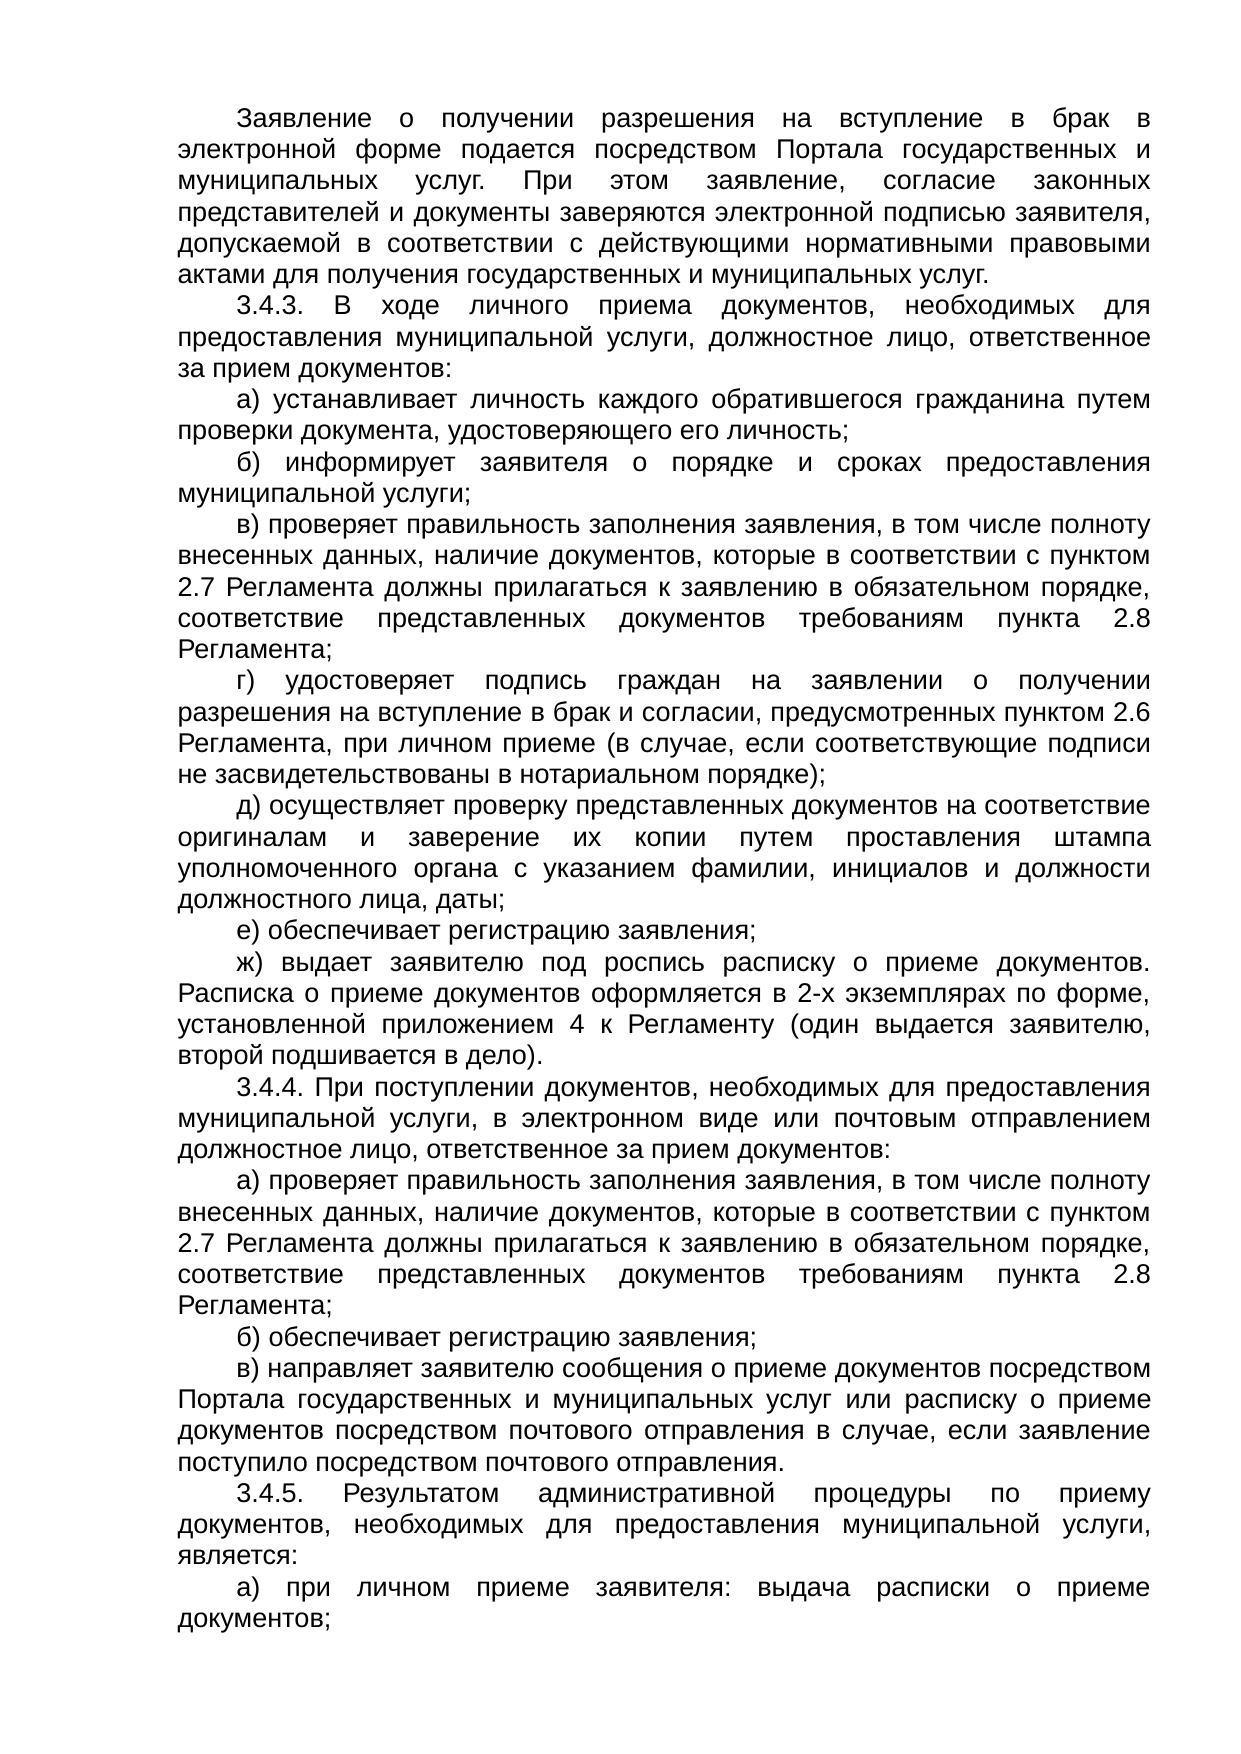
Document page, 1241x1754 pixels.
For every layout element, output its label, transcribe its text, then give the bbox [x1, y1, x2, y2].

text в) направляет заявителю сообщения о приеме документов посредством Портала государственных и муниципальных услуг или расписку о приеме документов посредством почтового отправления в случае, если заявление поступило посредством почтового отправления. [177, 1352, 1152, 1477]
text Заявление о получении разрешения на вступление в брак в электронной форме подается посредством Портала государственных и муниципальных услуг. При этом заявление, согласие законных представителей и документы заверяются электронной подписью заявителя, допускаемой в соответствии с действующими нормативными правовыми актами для получения государственных и муниципальных услуг. [177, 102, 1152, 289]
text 3.4.5. Результатом административной процедуры по приему документов, необходимых для предоставления муниципальной услуги, является: [177, 1477, 1152, 1571]
text 3.4.3. В ходе личного приема документов, необходимых для предоставления муниципальной услуги, должностное лицо, ответственное за прием документов: [177, 289, 1152, 383]
text д) осуществляет проверку представленных документов на соответствие оригиналам и заверение их копии путем проставления штампа уполномоченного органа с указанием фамилии, инициалов и должности должностного лица, даты; [177, 789, 1152, 914]
text ж) выдает заявителю под роспись расписку о приеме документов. Расписка о приеме документов оформляется в 2-х экземплярах по форме, установленной приложением 4 к Регламенту (один выдается заявителю, второй подшивается в дело). [177, 946, 1152, 1071]
text б) информирует заявителя о порядке и сроках предоставления муниципальной услуги; [177, 446, 1152, 508]
text а) проверяет правильность заполнения заявления, в том числе полноту внесенных данных, наличие документов, которые в соответствии с пунктом 2.7 Регламента должны прилагаться к заявлению в обязательном порядке, соответствие представленных документов требованиям пункта 2.8 Регламента; [177, 1164, 1152, 1321]
text а) устанавливает личность каждого обратившегося гражданина путем проверки документа, удостоверяющего его личность; [177, 383, 1152, 446]
text 3.4.4. При поступлении документов, необходимых для предоставления муниципальной услуги, в электронном виде или почтовым отправлением должностное лицо, ответственное за прием документов: [177, 1071, 1152, 1164]
text е) обеспечивает регистрацию заявления; [177, 914, 1152, 946]
text г) удостоверяет подпись граждан на заявлении о получении разрешения на вступление в брак и согласии, предусмотренных пунктом 2.6 Регламента, при личном приеме (в случае, если соответствующие подписи не засвидетельствованы в нотариальном порядке); [177, 664, 1152, 789]
text б) обеспечивает регистрацию заявления; [177, 1321, 1152, 1352]
text в) проверяет правильность заполнения заявления, в том числе полноту внесенных данных, наличие документов, которые в соответствии с пунктом 2.7 Регламента должны прилагаться к заявлению в обязательном порядке, соответствие представленных документов требованиям пункта 2.8 Регламента; [177, 508, 1152, 664]
text а) при личном приеме заявителя: выдача расписки о приеме документов; [177, 1571, 1152, 1633]
